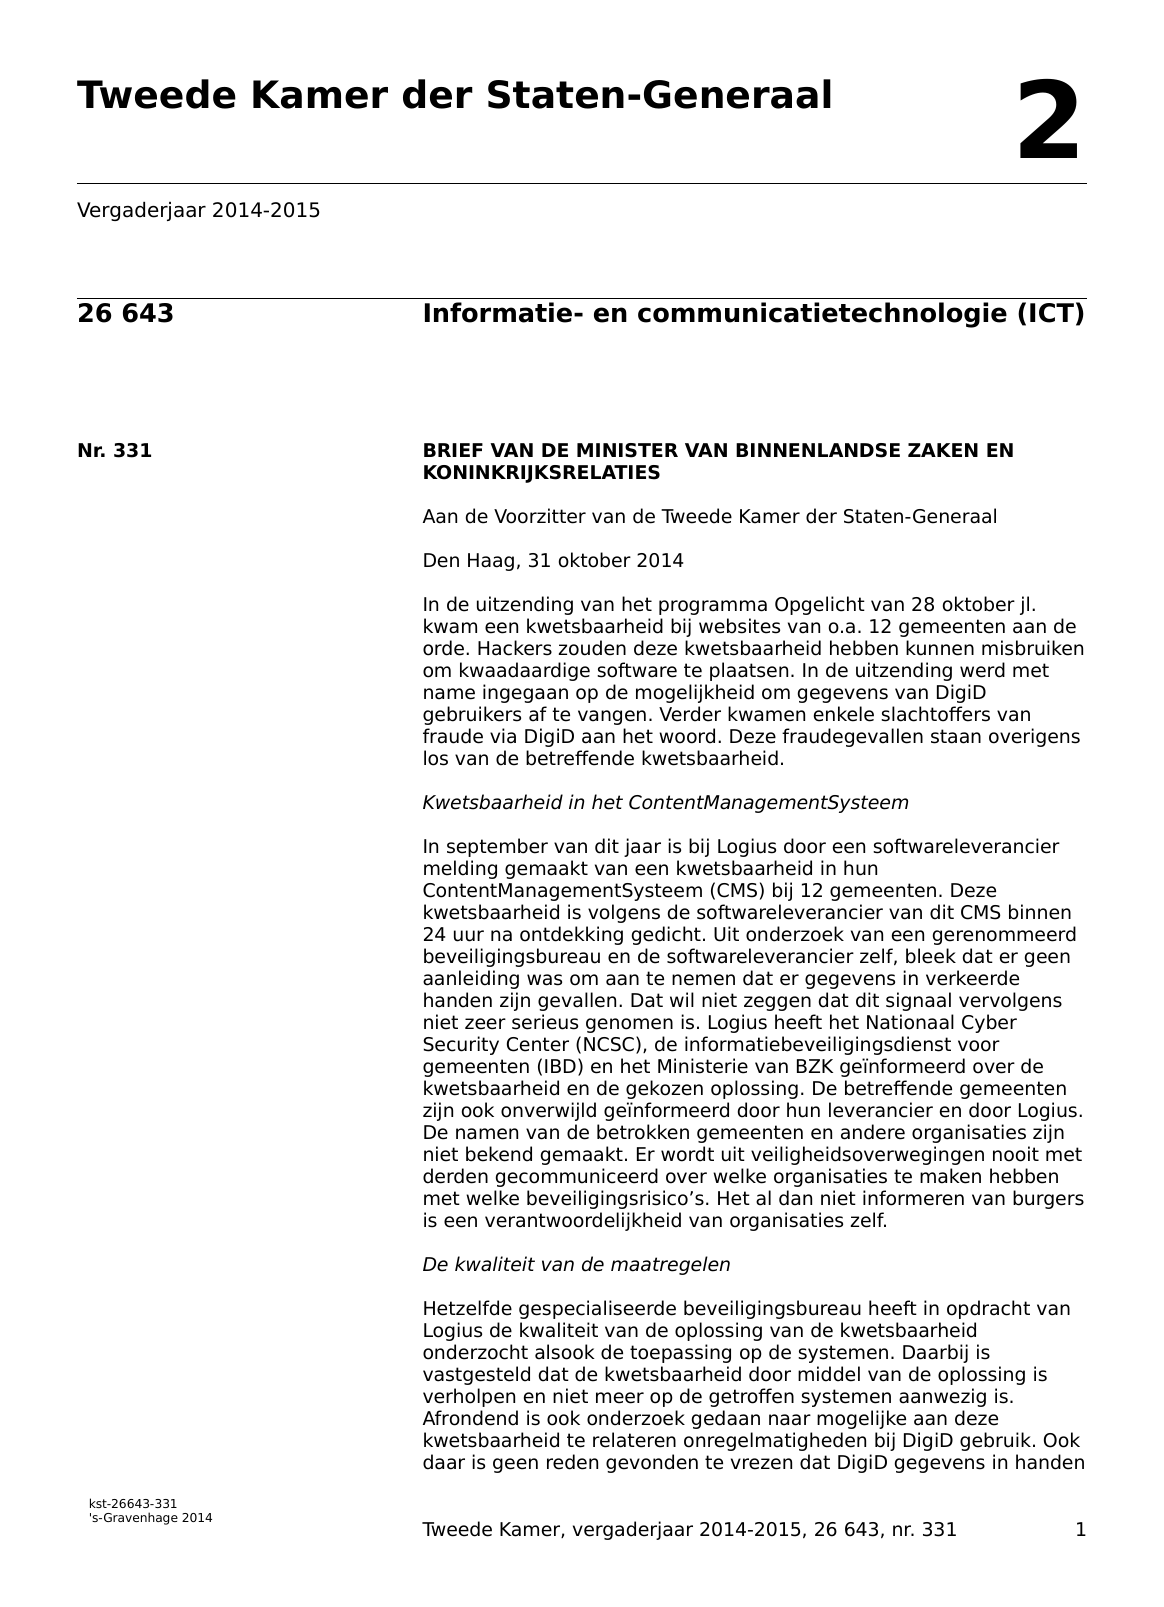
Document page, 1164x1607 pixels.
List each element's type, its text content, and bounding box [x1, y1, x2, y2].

text Hetzelfde gespecialiseerde beveiligingsbureau heeft in opdracht van Logius de kwaliteit van de oplossing van de kwetsbaarheid onderzocht alsook de toepassing op de systemen. Daarbij is vastgesteld dat de kwetsbaarheid door middel van de oplossing is verholpen en niet meer op de getroffen systemen aanwezig is. Afrondend is ook onderzoek gedaan naar mogelijke aan deze kwetsbaarheid te relateren onregelmatigheden bij DigiD gebruik. Ook daar is geen reden gevonden te vrezen dat DigiD gegevens in handen [422, 1298, 1087, 1474]
subtitle Kwetsbaarheid in het ContentManagementSysteem [422, 792, 1087, 814]
text In de uitzending van het programma Opgelicht van 28 oktober jl. kwam een kwetsbaarheid bij websites van o.a. 12 gemeenten aan de orde. Hackers zouden deze kwetsbaarheid hebben kunnen misbruiken om kwaadaardige software te plaatsen. In de uitzending werd met name ingegaan op de mogelijkheid om gegevens van DigiD gebruikers af te vangen. Verder kwamen enkele slachtoffers van fraude via DigiD aan het woord. Deze fraudegevallen staan overigens los van de betreffende kwetsbaarheid. [422, 594, 1087, 770]
text Den Haag, 31 oktober 2014 [422, 550, 1087, 572]
subtitle 26 643 Informatie- en communicatietechnologie (ICT) [77, 299, 1087, 329]
subtitle Nr. 331 BRIEF VAN DE MINISTER VAN BINNENLANDSE ZAKEN EN KONINKRIJKSRELATIES [77, 440, 1087, 484]
text Aan de Voorzitter van de Tweede Kamer der Staten-Generaal [422, 506, 1087, 528]
table_cell Vergaderjaar 2014-2015 [77, 184, 1087, 298]
subtitle De kwaliteit van de maatregelen [422, 1254, 1087, 1276]
text In september van dit jaar is bij Logius door een softwareleverancier melding gemaakt van een kwetsbaarheid in hun ContentManagementSysteem (CMS) bij 12 gemeenten. Deze kwetsbaarheid is volgens de softwareleverancier van dit CMS binnen 24 uur na ontdekking gedicht. Uit onderzoek van een gerenommeerd beveiligingsbureau en de softwareleverancier zelf, bleek dat er geen aanleiding was om aan te nemen dat er gegevens in verkeerde handen zijn gevallen. Dat wil niet zeggen dat dit signaal vervolgens niet zeer serieus genomen is. Logius heeft het Nationaal Cyber Security Center (NCSC), de informatiebeveiligingsdienst voor gemeenten (IBD) en het Ministerie van BZK geïnformeerd over de kwetsbaarheid en de gekozen oplossing. De betreffende gemeenten zijn ook onverwijld geïnformeerd door hun leverancier en door Logius. De namen van de betrokken gemeenten en andere organisaties zijn niet bekend gemaakt. Er wordt uit veiligheidsoverwegingen nooit met derden gecommuniceerd over welke organisaties te maken hebben met welke beveiligingsrisico’s. Het al dan niet informeren van burgers is een verantwoordelijkheid van organisaties zelf. [422, 836, 1087, 1232]
text kst-26643-331 [88, 1497, 323, 1511]
table_header 2 [886, 59, 1087, 183]
table_header Tweede Kamer der Staten-Generaal [77, 59, 886, 183]
text 's-Gravenhage 2014 [88, 1511, 323, 1525]
